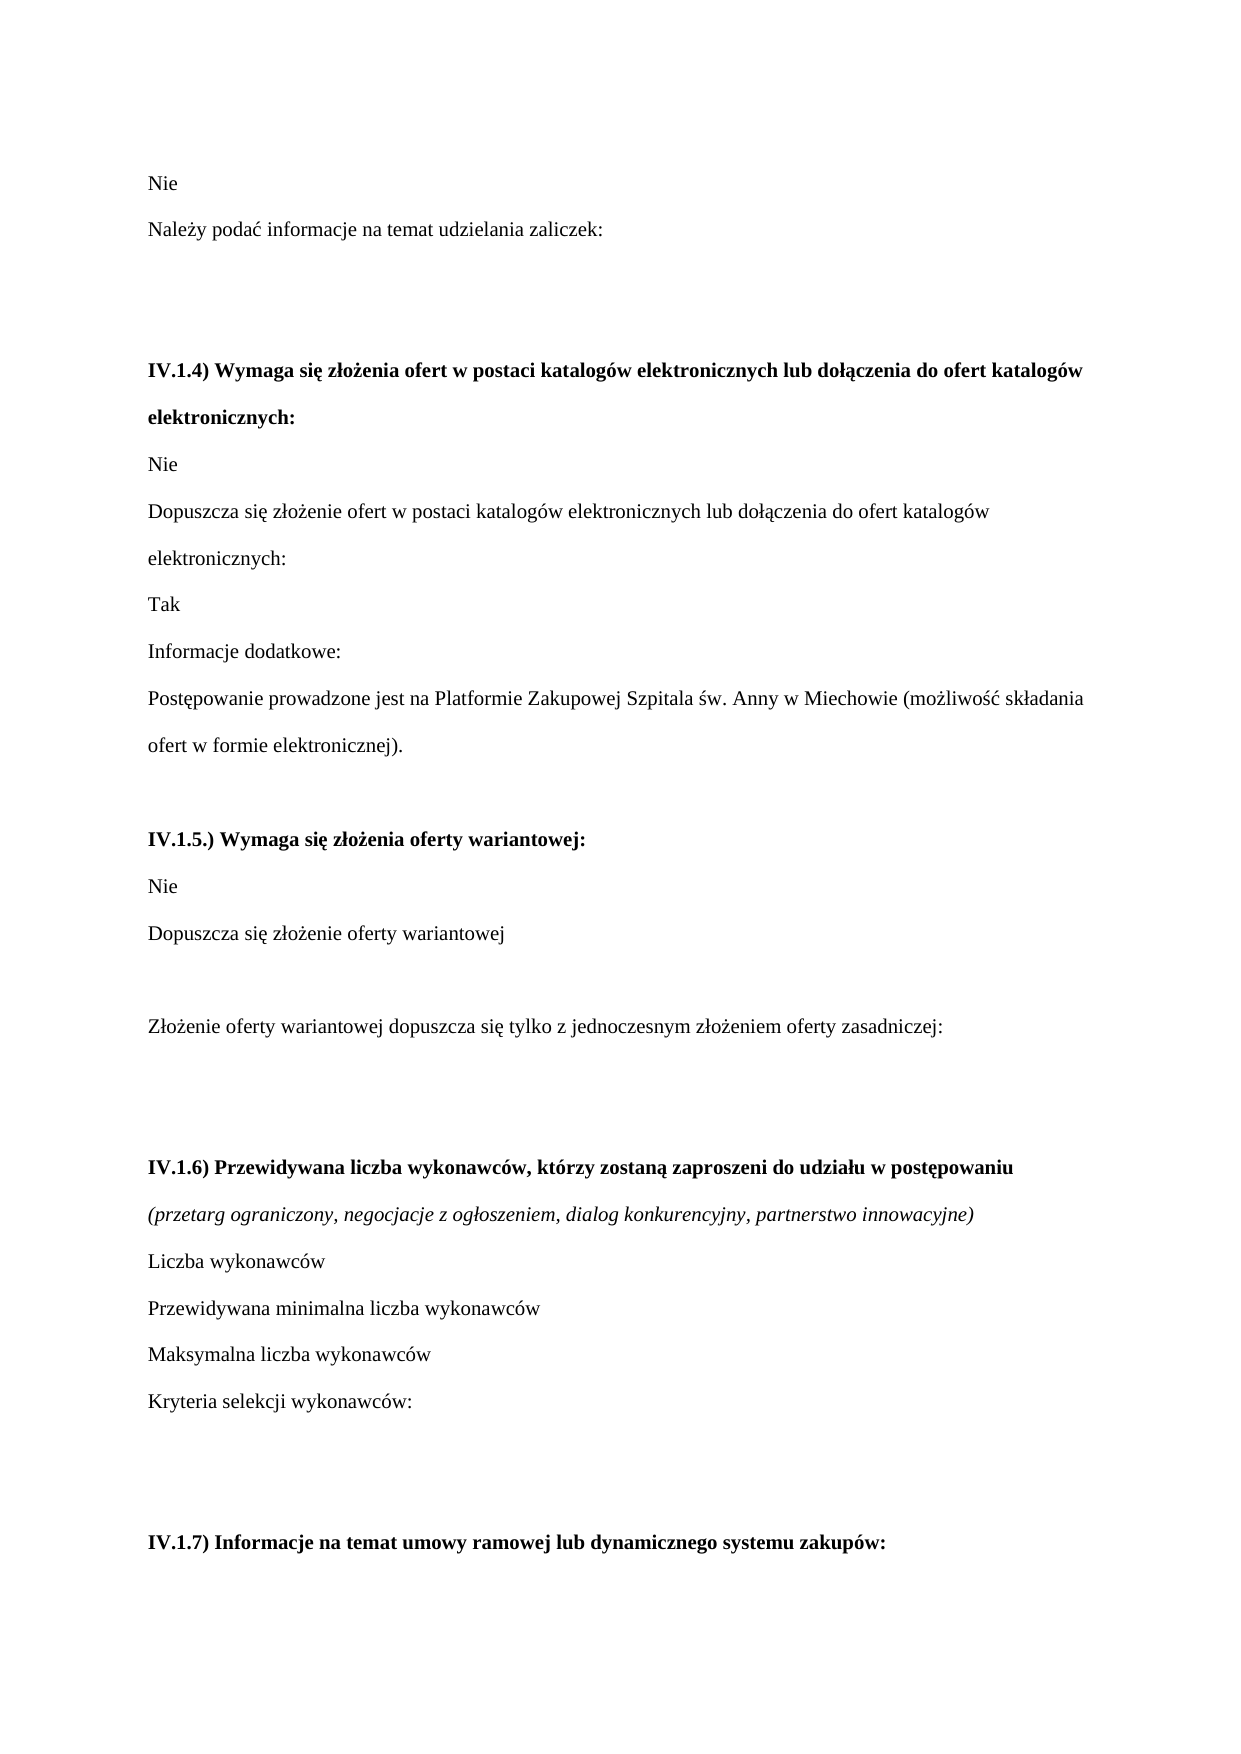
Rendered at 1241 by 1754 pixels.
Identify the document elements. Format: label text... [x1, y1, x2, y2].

text Nie Należy podać informacje na temat udzielania zaliczek: [148, 148, 1093, 288]
text IV.1.4) Wymaga się złożenia ofert w postaci katalogów elektronicznych lub dołączenia do ofert katalogów elektronicznych: [148, 288, 1093, 429]
text Nie Dopuszcza się złożenie ofert w postaci katalogów elektronicznych lub dołączenia do ofert katalogów elektronicznych: Tak Informacje dodatkowe: Postępowanie prowadzone jest na Platformie Zakupowej Szpitala św. Anny w Miechowie (możliwość składania ofert w formie elektronicznej). [148, 429, 1093, 757]
text IV.1.6) Przewidywana liczba wykonawców, którzy zostaną zaproszeni do udziału w postępowaniu (przetarg ograniczony, negocjacje z ogłoszeniem, dialog konkurencyjny, partnerstwo innowacyjne) [148, 1085, 1093, 1226]
text Liczba wykonawców Przewidywana minimalna liczba wykonawców Maksymalna liczba wykonawców Kryteria selekcji wykonawców: [148, 1226, 1093, 1460]
text Nie Dopuszcza się złożenie oferty wariantowej Złożenie oferty wariantowej dopuszcza się tylko z jednoczesnym złożeniem oferty zasadniczej: [148, 851, 1093, 1085]
text IV.1.7) Informacje na temat umowy ramowej lub dynamicznego systemu zakupów: [148, 1460, 1093, 1554]
text IV.1.5.) Wymaga się złożenia oferty wariantowej: [148, 757, 1093, 851]
